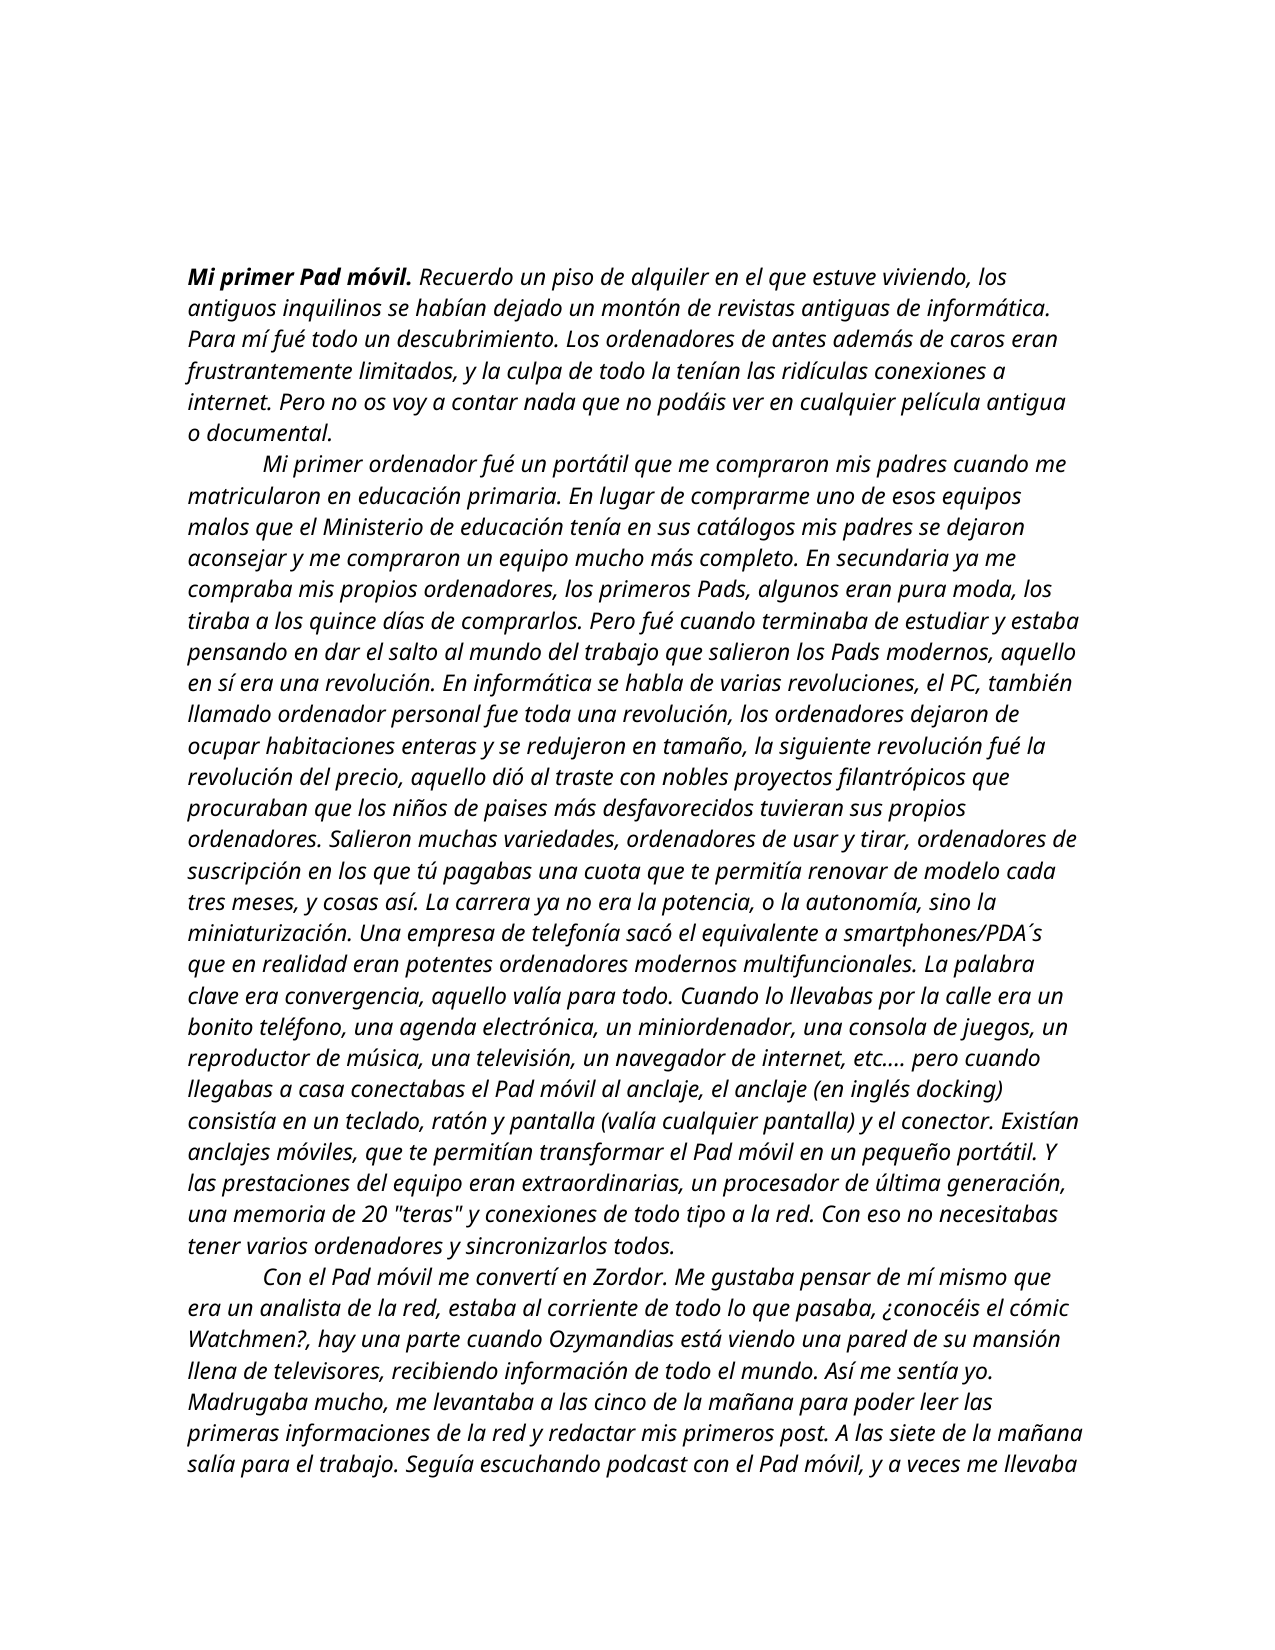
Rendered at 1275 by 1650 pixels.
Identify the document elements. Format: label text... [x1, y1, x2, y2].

text Mi primer Pad móvil. Recuerdo un piso de alquiler en el que estuve viviendo, los antiguos inquilinos se habían dejado un montón de revistas antiguas de informática. Para mí fué todo un descubrimiento. Los ordenadores de antes además de caros eran frustrantemente limitados, y la culpa de todo la tenían las ridículas conexiones a internet. Pero no os voy a contar nada que no podáis ver en cualquier película antigua o documental. [187, 261, 1087, 448]
text Con el Pad móvil me convertí en Zordor. Me gustaba pensar de mí mismo que era un analista de la red, estaba al corriente de todo lo que pasaba, ¿conocéis el cómic Watchmen?, hay una parte cuando Ozymandias está viendo una pared de su mansión llena de televisores, recibiendo información de todo el mundo. Así me sentía yo. Madrugaba mucho, me levantaba a las cinco de la mañana para poder leer las primeras informaciones de la red y redactar mis primeros post. A las siete de la mañana salía para el trabajo. Seguía escuchando podcast con el Pad móvil, y a veces me llevaba [187, 1261, 1087, 1479]
text Mi primer ordenador fué un portátil que me compraron mis padres cuando me matricularon en educación primaria. En lugar de comprarme uno de esos equipos malos que el Ministerio de educación tenía en sus catálogos mis padres se dejaron aconsejar y me compraron un equipo mucho más completo. En secundaria ya me compraba mis propios ordenadores, los primeros Pads, algunos eran pura moda, los tiraba a los quince días de comprarlos. Pero fué cuando terminaba de estudiar y estaba pensando en dar el salto al mundo del trabajo que salieron los Pads modernos, aquello en sí era una revolución. En informática se habla de varias revoluciones, el PC, también llamado ordenador personal fue toda una revolución, los ordenadores dejaron de ocupar habitaciones enteras y se redujeron en tamaño, la siguiente revolución fué la revolución del precio, aquello dió al traste con nobles proyectos filantrópicos que procuraban que los niños de paises más desfavorecidos tuvieran sus propios ordenadores. Salieron muchas variedades, ordenadores de usar y tirar, ordenadores de suscripción en los que tú pagabas una cuota que te permitía renovar de modelo cada tres meses, y cosas así. La carrera ya no era la potencia, o la autonomía, sino la miniaturización. Una empresa de telefonía sacó el equivalente a smartphones/PDA´s que en realidad eran potentes ordenadores modernos multifuncionales. La palabra clave era convergencia, aquello valía para todo. Cuando lo llevabas por la calle era un bonito teléfono, una agenda electrónica, un miniordenador, una consola de juegos, un reproductor de música, una televisión, un navegador de internet, etc.... pero cuando llegabas a casa conectabas el Pad móvil al anclaje, el anclaje (en inglés docking) consistía en un teclado, ratón y pantalla (valía cualquier pantalla) y el conector. Existían anclajes móviles, que te permitían transformar el Pad móvil en un pequeño portátil. Y las prestaciones del equipo eran extraordinarias, un procesador de última generación, una memoria de 20 "teras" y conexiones de todo tipo a la red. Con eso no necesitabas tener varios ordenadores y sincronizarlos todos. [187, 448, 1087, 1261]
